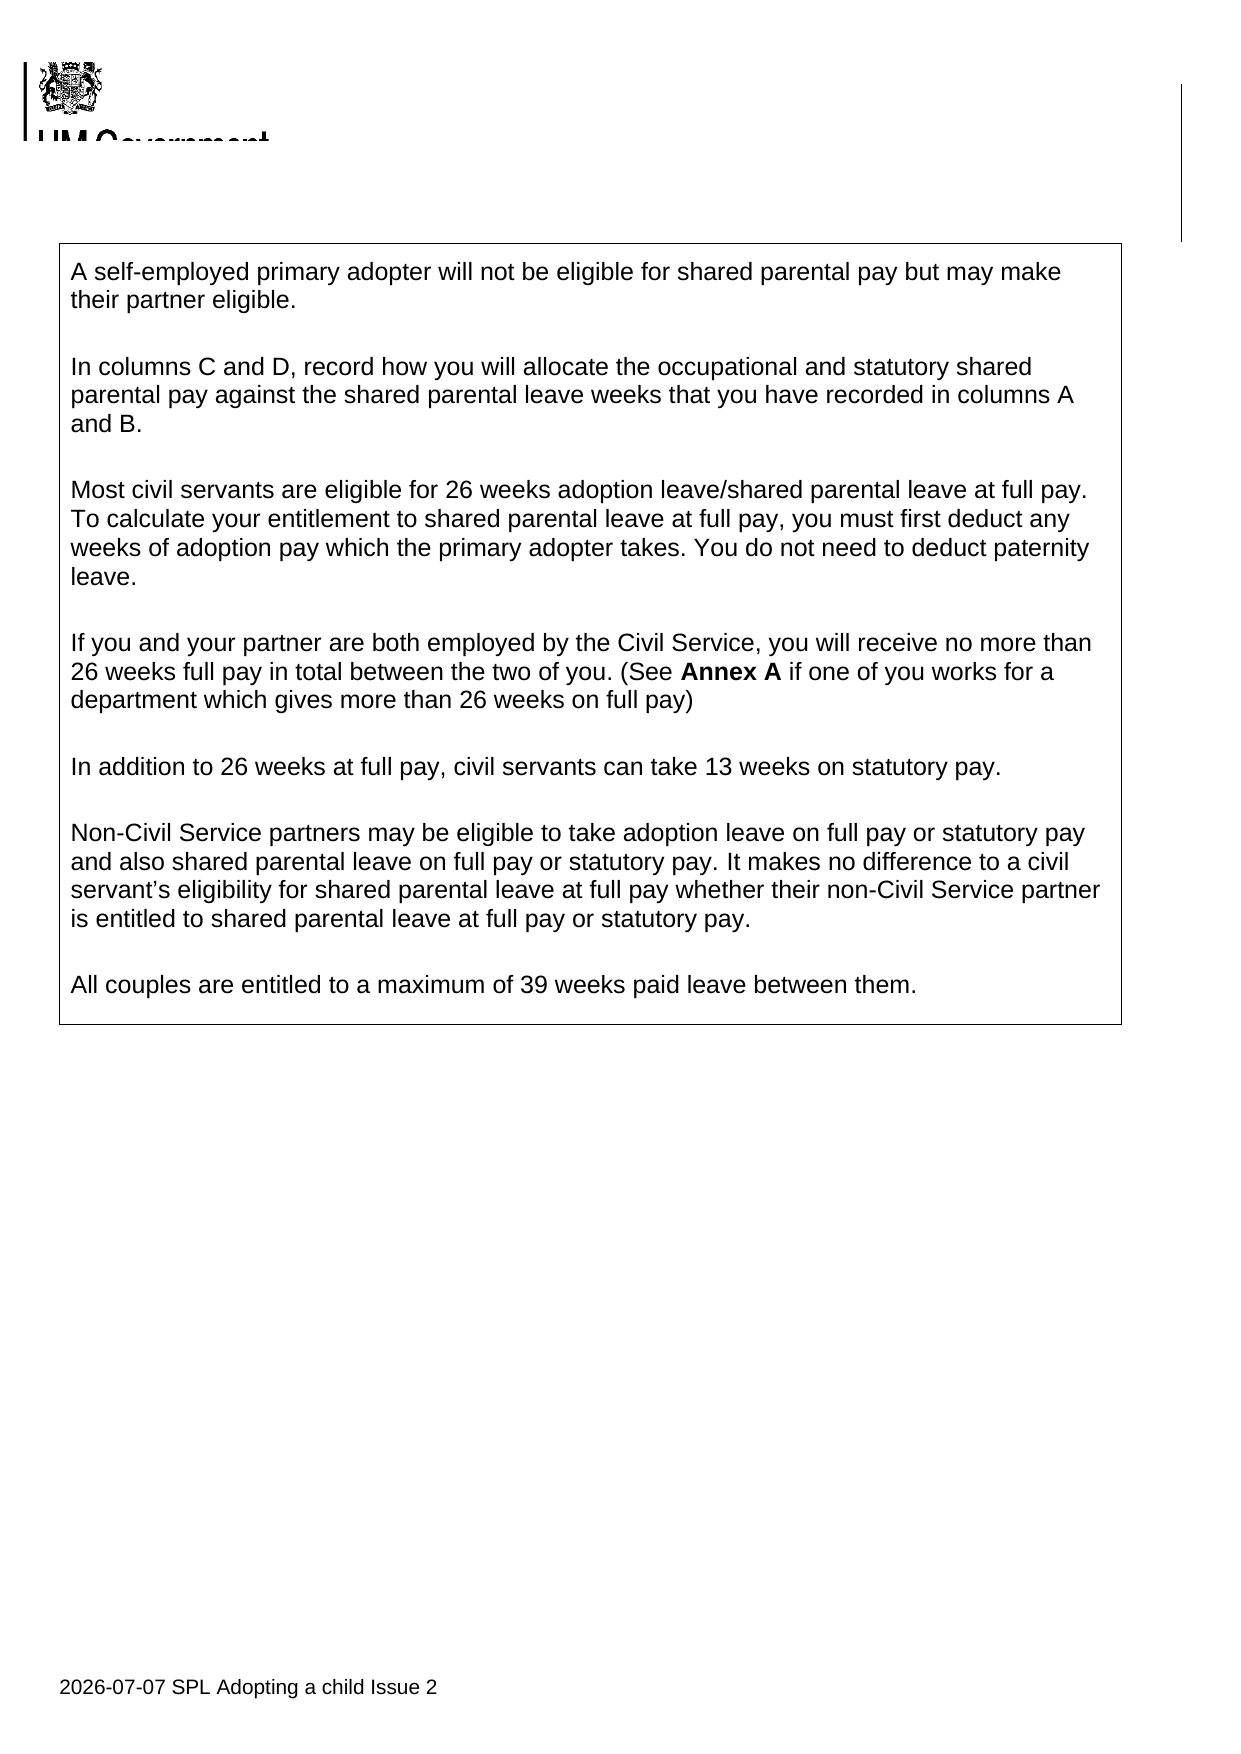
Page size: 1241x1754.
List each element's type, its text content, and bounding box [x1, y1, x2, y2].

table_cell A self-employed primary adopter will not be eligible for shared parental pay but may make their partner eligible. In columns C and D, record how you will allocate the occupational and statutory shared parental pay against the shared parental leave weeks that you have recorded in columns A and B. Most civil servants are eligible for 26 weeks adoption leave/shared parental leave at full pay. To calculate your entitlement to shared parental leave at full pay, you must first deduct any weeks of adoption pay which the primary adopter takes. You do not need to deduct paternity leave. If you and your partner are both employed by the Civil Service, you will receive no more than 26 weeks full pay in total between the two of you. (See Annex A if one of you works for a department which gives more than 26 weeks on full pay) In addition to 26 weeks at full pay, civil servants can take 13 weeks on statutory pay. Non-Civil Service partners may be eligible to take adoption leave on full pay or statutory pay and also shared parental leave on full pay or statutory pay. It makes no difference to a civil servant’s eligibility for shared parental leave at full pay whether their non-Civil Service partner is entitled to shared parental leave at full pay or statutory pay. All couples are entitled to a maximum of 39 weeks paid leave between them. [60, 244, 1121, 1024]
